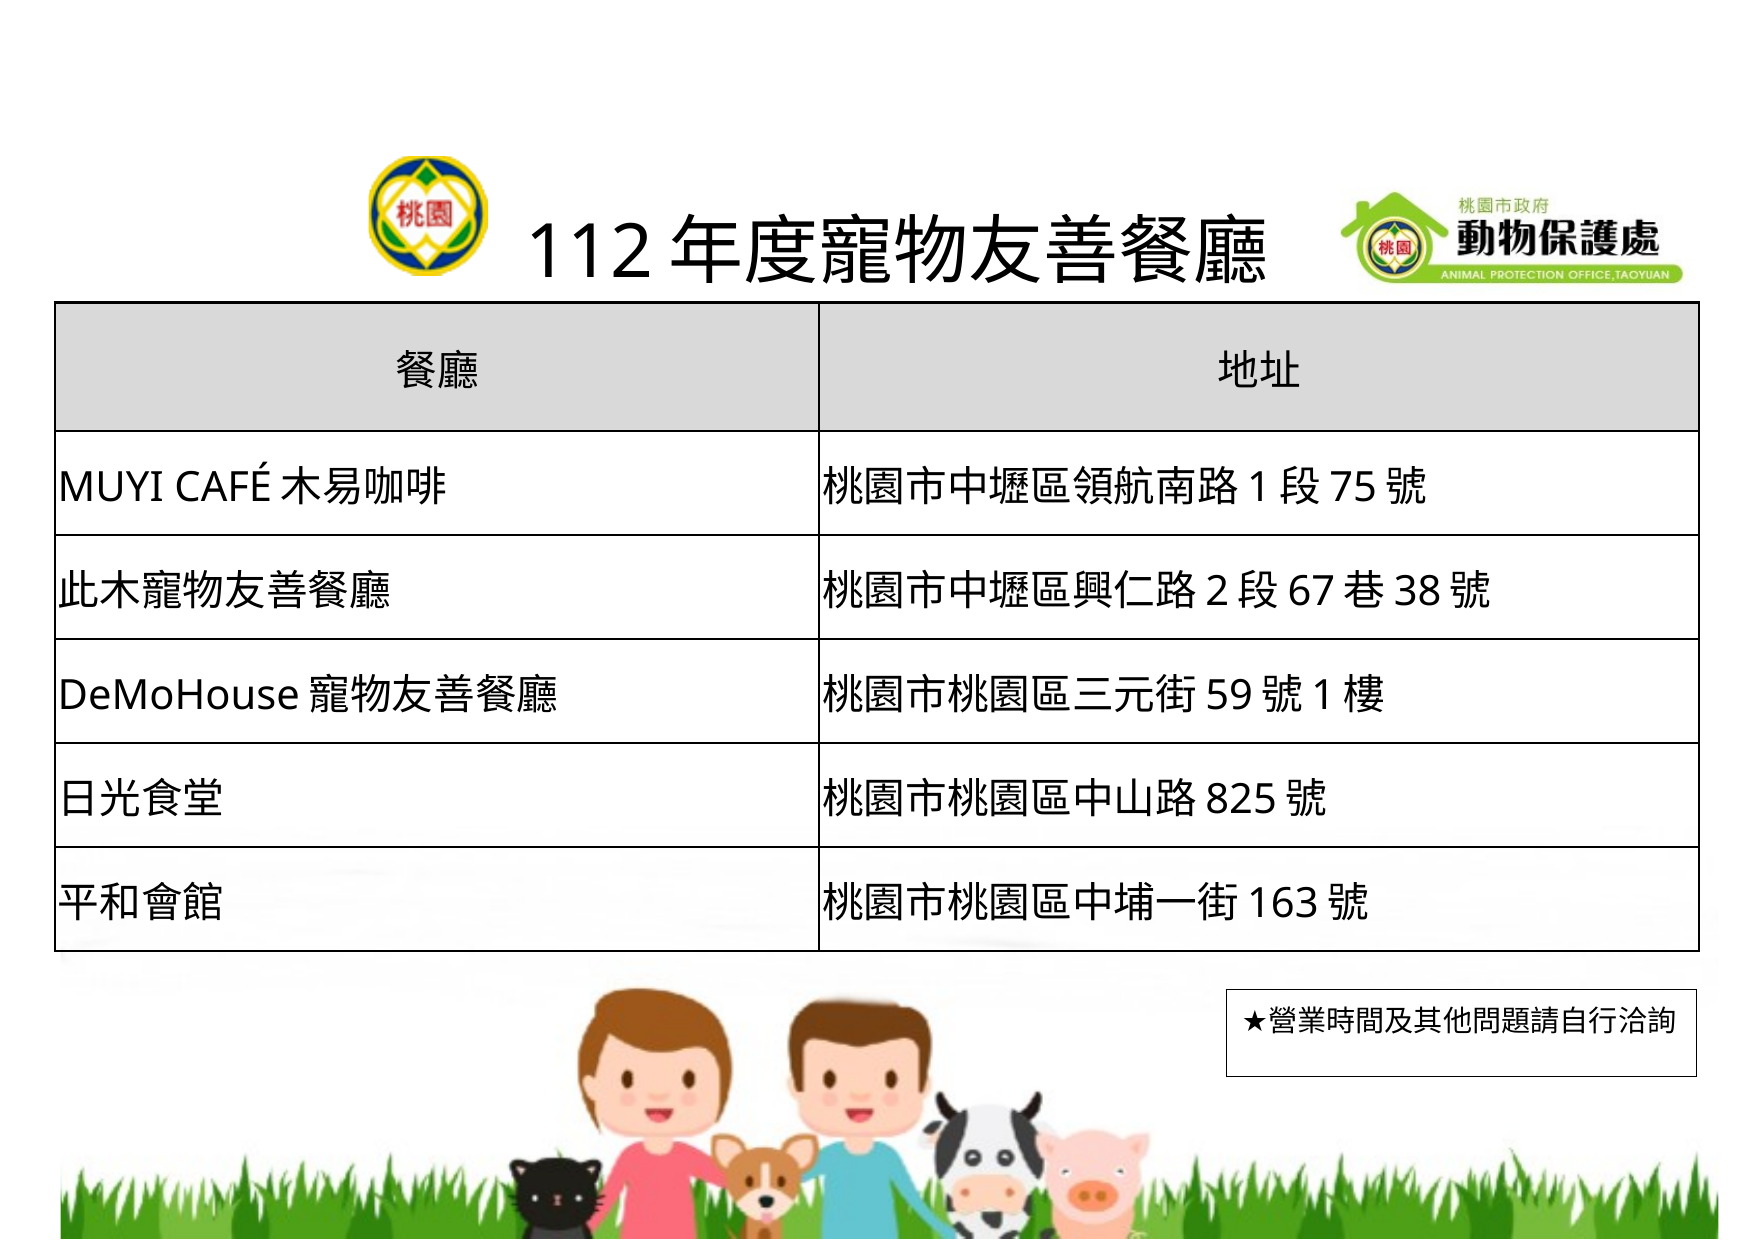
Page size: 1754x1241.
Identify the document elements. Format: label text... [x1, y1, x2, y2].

text ★營業時間及其他問題請自行洽詢 [1242, 997, 1681, 1040]
picture [1323, 170, 1695, 301]
table_cell 桃園市中壢區興仁路2段67巷38號 [820, 536, 1698, 638]
picture [368, 156, 489, 276]
table_header 地址 [820, 304, 1698, 430]
table_cell 桃園市桃園區三元街59號1樓 [820, 640, 1698, 742]
table_cell MUYI CAFÉ木易咖啡 [56, 432, 818, 534]
picture [60, 826, 818, 846]
table_header 餐廳 [56, 304, 818, 430]
table_cell 桃園市中壢區領航南路1段75號 [820, 432, 1698, 534]
picture [820, 848, 1698, 950]
text 112年度寵物友善餐廳 [59, 189, 1322, 301]
table_cell 桃園市桃園區中山路825號 [820, 744, 1698, 825]
table_cell DeMoHouse寵物友善餐廳 [56, 640, 818, 742]
picture [820, 826, 1698, 846]
picture [60, 848, 818, 950]
table_cell 日光食堂 [56, 744, 818, 846]
picture [60, 826, 1719, 1239]
table_cell 此木寵物友善餐廳 [56, 536, 818, 638]
